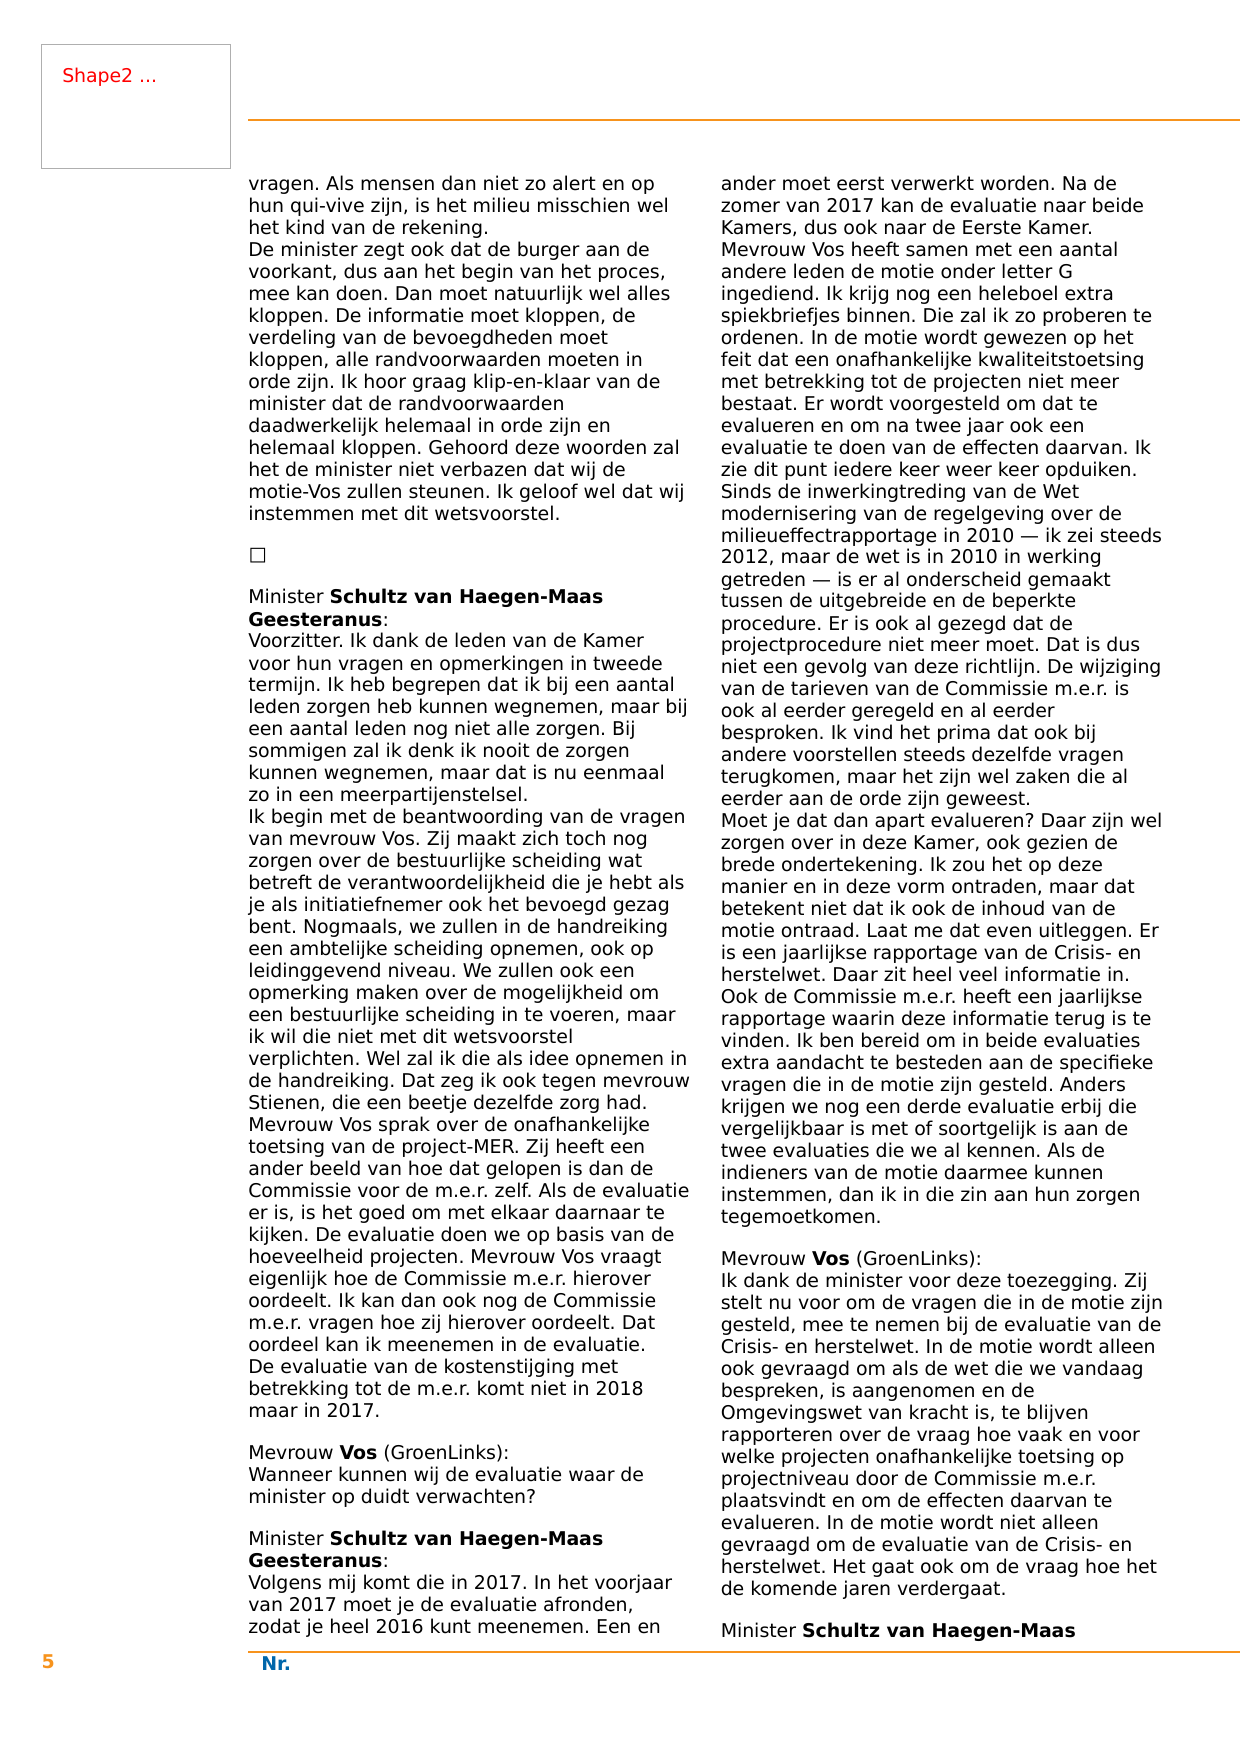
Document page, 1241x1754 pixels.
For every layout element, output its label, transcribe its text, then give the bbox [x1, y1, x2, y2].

text Moet je dat dan apart evalueren? Daar zijn wel zorgen over in deze Kamer, ook gezien de brede ondertekening. Ik zou het op deze manier en in deze vorm ontraden, maar dat betekent niet dat ik ook de inhoud van de motie ontraad. Laat me dat even uitleggen. Er is een jaarlijkse rapportage van de Crisis- en herstelwet. Daar zit heel veel informatie in. Ook de Commissie m.e.r. heeft een jaarlijkse rapportage waarin deze informatie terug is te vinden. Ik ben bereid om in beide evaluaties extra aandacht te besteden aan de specifieke vragen die in de motie zijn gesteld. Anders krijgen we nog een derde evaluatie erbij die vergelijkbaar is met of soortgelijk is aan de twee evaluaties die we al kennen. Als de indieners van de motie daarmee kunnen instemmen, dan ik in die zin aan hun zorgen tegemoetkomen. [721, 810, 1163, 1228]
text Mevrouw Vos sprak over de onafhankelijke toetsing van de project-MER. Zij heeft een ander beeld van hoe dat gelopen is dan de Commissie voor de m.e.r. zelf. Als de evaluatie er is, is het goed om met elkaar daarnaar te kijken. De evaluatie doen we op basis van de hoeveelheid projecten. Mevrouw Vos vraagt eigenlijk hoe de Commissie m.e.r. hierover oordeelt. Ik kan dan ook nog de Commissie m.e.r. vragen hoe zij hierover oordeelt. Dat oordeel kan ik meenemen in de evaluatie. [248, 1114, 691, 1356]
text ander moet eerst verwerkt worden. Na de zomer van 2017 kan de evaluatie naar beide Kamers, dus ook naar de Eerste Kamer. [721, 173, 1163, 239]
text Ik dank de minister voor deze toezegging. Zij stelt nu voor om de vragen die in de motie zijn gesteld, mee te nemen bij de evaluatie van de Crisis- en herstelwet. In de motie wordt alleen ook gevraagd om als de wet die we vandaag bespreken, is aangenomen en de Omgevingswet van kracht is, te blijven rapporteren over de vraag hoe vaak en voor welke projecten onafhankelijke toetsing op projectniveau door de Commissie m.e.r. plaatsvindt en om de effecten daarvan te evalueren. In de motie wordt niet alleen gevraagd om de evaluatie van de Crisis- en herstelwet. Het gaat ook om de vraag hoe het de komende jaren verdergaat. [721, 1270, 1163, 1599]
text Voorzitter. Ik dank de leden van de Kamer voor hun vragen en opmerkingen in tweede termijn. Ik heb begrepen dat ik bij een aantal leden zorgen heb kunnen wegnemen, maar bij een aantal leden nog niet alle zorgen. Bij sommigen zal ik denk ik nooit de zorgen kunnen wegnemen, maar dat is nu eenmaal zo in een meerpartijenstelsel. [248, 630, 691, 806]
text ⬜ [248, 544, 691, 566]
text Volgens mij komt die in 2017. In het voorjaar van 2017 moet je de evaluatie afronden, zodat je heel 2016 kunt meenemen. Een en [248, 1572, 691, 1637]
text Mevrouw Vos (GroenLinks): [248, 1442, 691, 1464]
text Minister Schultz van Haegen-Maas Geesteranus: [248, 586, 691, 630]
text De evaluatie van de kostenstijging met betrekking tot de m.e.r. komt niet in 2018 maar in 2017. [248, 1356, 691, 1422]
text Mevrouw Vos heeft samen met een aantal andere leden de motie onder letter G ingediend. Ik krijg nog een heleboel extra spiekbriefjes binnen. Die zal ik zo proberen te ordenen. In de motie wordt gewezen op het feit dat een onafhankelijke kwaliteitstoetsing met betrekking tot de projecten niet meer bestaat. Er wordt voorgesteld om dat te evalueren en om na twee jaar ook een evaluatie te doen van de effecten daarvan. Ik zie dit punt iedere keer weer keer opduiken. Sinds de inwerkingtreding van de Wet modernisering van de regelgeving over de milieueffectrapportage in 2010 — ik zei steeds 2012, maar de wet is in 2010 in werking getreden — is er al onderscheid gemaakt tussen de uitgebreide en de beperkte procedure. Er is ook al gezegd dat de projectprocedure niet meer moet. Dat is dus niet een gevolg van deze richtlijn. De wijziging van de tarieven van de Commissie m.e.r. is ook al eerder geregeld en al eerder besproken. Ik vind het prima dat ook bij andere voorstellen steeds dezelfde vragen terugkomen, maar het zijn wel zaken die al eerder aan de orde zijn geweest. [721, 239, 1163, 810]
text vragen. Als mensen dan niet zo alert en op hun qui-vive zijn, is het milieu misschien wel het kind van de rekening. [248, 173, 691, 239]
text Ik begin met de beantwoording van de vragen van mevrouw Vos. Zij maakt zich toch nog zorgen over de bestuurlijke scheiding wat betreft de verantwoordelijkheid die je hebt als je als initiatiefnemer ook het bevoegd gezag bent. Nogmaals, we zullen in de handreiking een ambtelijke scheiding opnemen, ook op leidinggevend niveau. We zullen ook een opmerking maken over de mogelijkheid om een bestuurlijke scheiding in te voeren, maar ik wil die niet met dit wetsvoorstel verplichten. Wel zal ik die als idee opnemen in de handreiking. Dat zeg ik ook tegen mevrouw Stienen, die een beetje dezelfde zorg had. [248, 806, 691, 1114]
text Minister Schultz van Haegen-Maas [721, 1619, 1163, 1641]
text De minister zegt ook dat de burger aan de voorkant, dus aan het begin van het proces, mee kan doen. Dan moet natuurlijk wel alles kloppen. De informatie moet kloppen, de verdeling van de bevoegdheden moet kloppen, alle randvoorwaarden moeten in orde zijn. Ik hoor graag klip-en-klaar van de minister dat de randvoorwaarden daadwerkelijk helemaal in orde zijn en helemaal kloppen. Gehoord deze woorden zal het de minister niet verbazen dat wij de motie-Vos zullen steunen. Ik geloof wel dat wij instemmen met dit wetsvoorstel. [248, 239, 691, 524]
text Mevrouw Vos (GroenLinks): [721, 1248, 1163, 1270]
text Minister Schultz van Haegen-Maas Geesteranus: [248, 1528, 691, 1572]
text Wanneer kunnen wij de evaluatie waar de minister op duidt verwachten? [248, 1464, 691, 1508]
